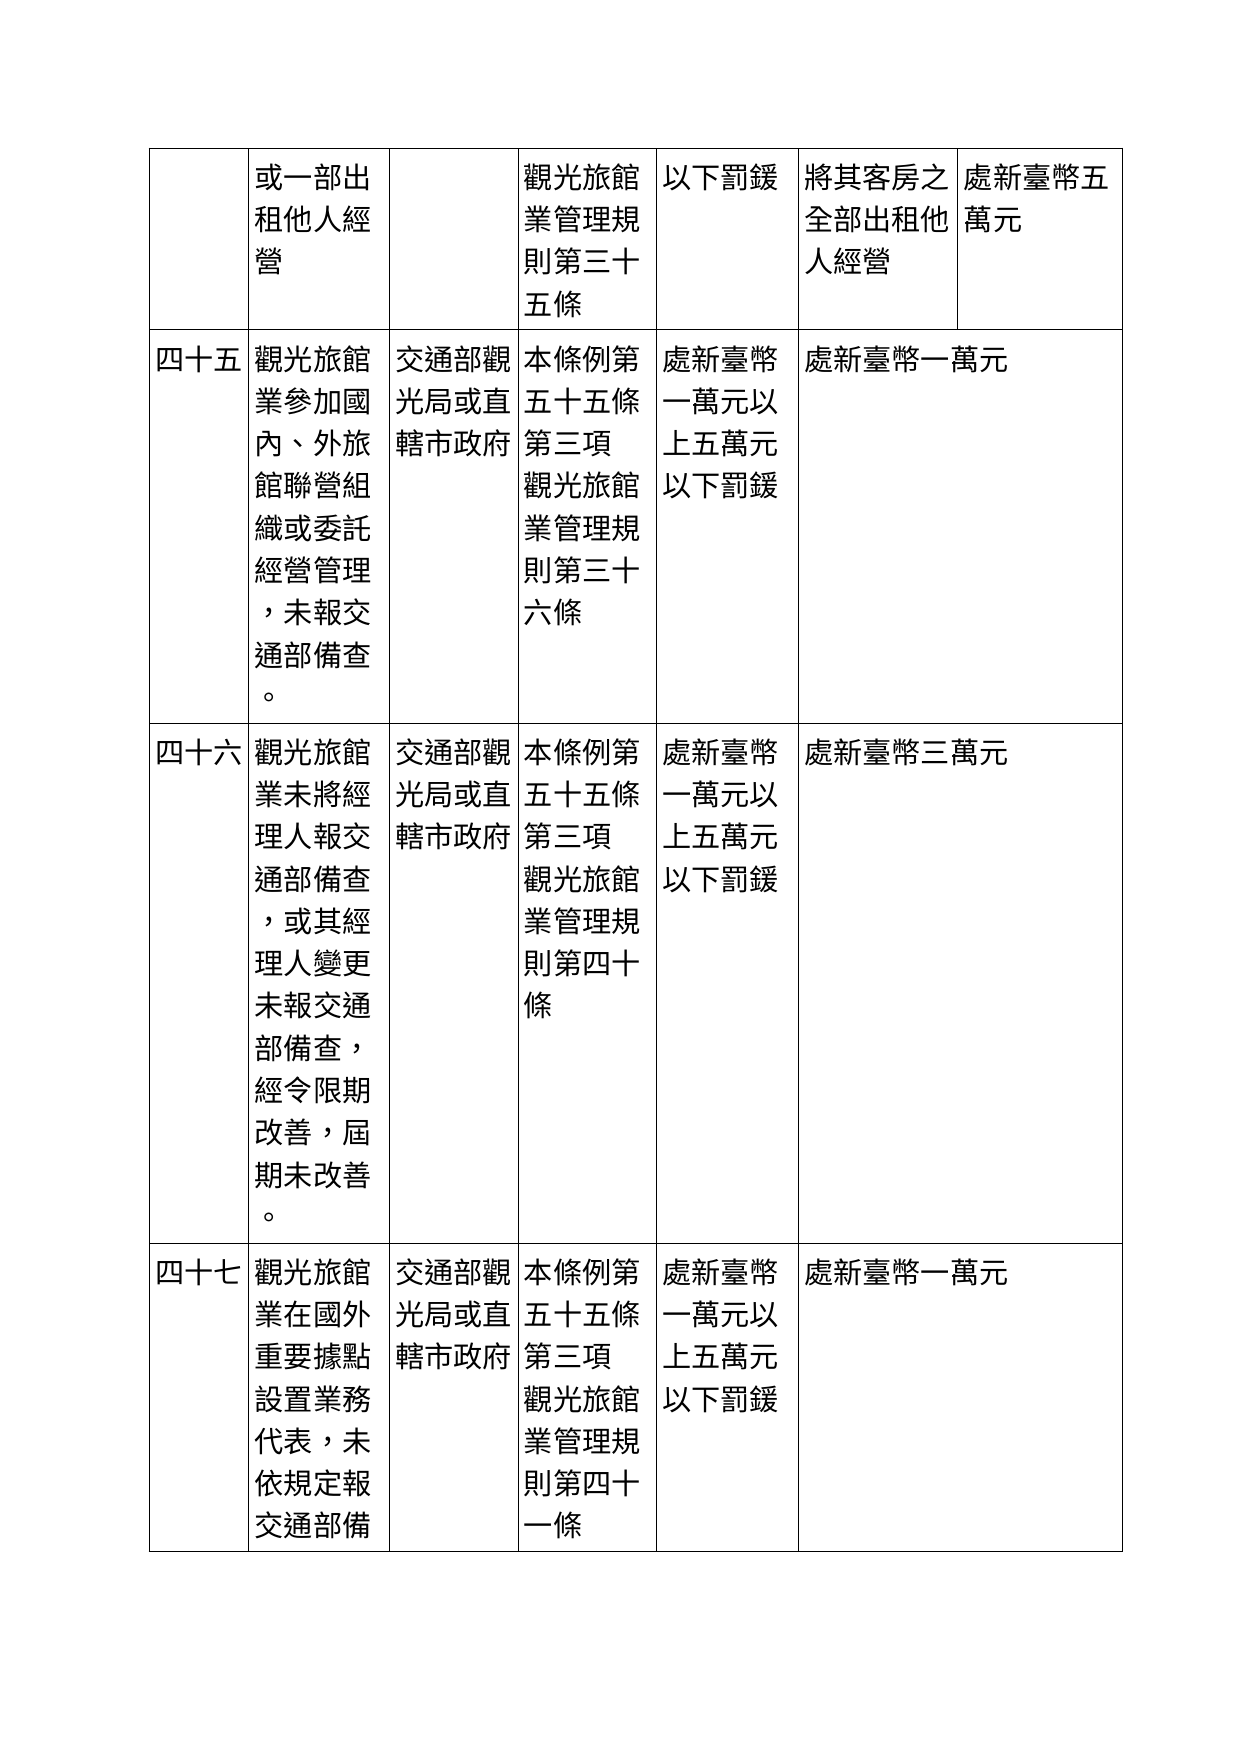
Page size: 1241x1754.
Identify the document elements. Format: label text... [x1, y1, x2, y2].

table_cell 處新臺幣五萬元 [958, 149, 1122, 329]
table_cell 四十五 [150, 330, 248, 722]
table_cell 交通部觀光局或直轄市政府 [390, 330, 518, 722]
table_cell 交通部觀光局或直轄市政府 [390, 1244, 518, 1551]
table_cell 觀光旅館業參加國內、外旅館聯營組織或委託經營管理，未報交通部備查。 [249, 330, 389, 722]
table_cell 四十七 [150, 1244, 248, 1551]
table_cell 處新臺幣一萬元 [799, 1244, 1122, 1551]
table_cell 交通部觀光局或直轄市政府 [390, 724, 518, 1242]
table_cell 處新臺幣一萬元以上五萬元以下罰鍰 [657, 724, 798, 1242]
table_cell 觀光旅館業在國外重要據點設置業務代表，未依規定報交通部備 [249, 1244, 389, 1551]
table_cell 本條例第五十五條第三項 觀光旅館業管理規則第四十條 [519, 724, 656, 1242]
table_cell 或一部出租他人經營 [249, 149, 389, 329]
table_cell 本條例第五十五條第三項 觀光旅館業管理規則第三十六條 [519, 330, 656, 722]
table_cell 以下罰鍰 [657, 149, 798, 329]
table_cell 處新臺幣三萬元 [799, 724, 1122, 1242]
table_cell [390, 149, 518, 329]
table_cell 處新臺幣一萬元以上五萬元以下罰鍰 [657, 330, 798, 722]
table_cell 觀光旅館業未將經理人報交通部備查，或其經理人變更未報交通部備查，經令限期改善，屆期未改善。 [249, 724, 389, 1242]
table_cell 四十六 [150, 724, 248, 1242]
table_cell 處新臺幣一萬元以上五萬元以下罰鍰 [657, 1244, 798, 1551]
table_cell [150, 149, 248, 329]
table_cell 觀光旅館業管理規則第三十五條 [519, 149, 656, 329]
table_cell 處新臺幣一萬元 [799, 330, 1122, 722]
table_cell 本條例第五十五條第三項 觀光旅館業管理規則第四十一條 [519, 1244, 656, 1551]
table_cell 將其客房之全部出租他人經營 [799, 149, 957, 329]
